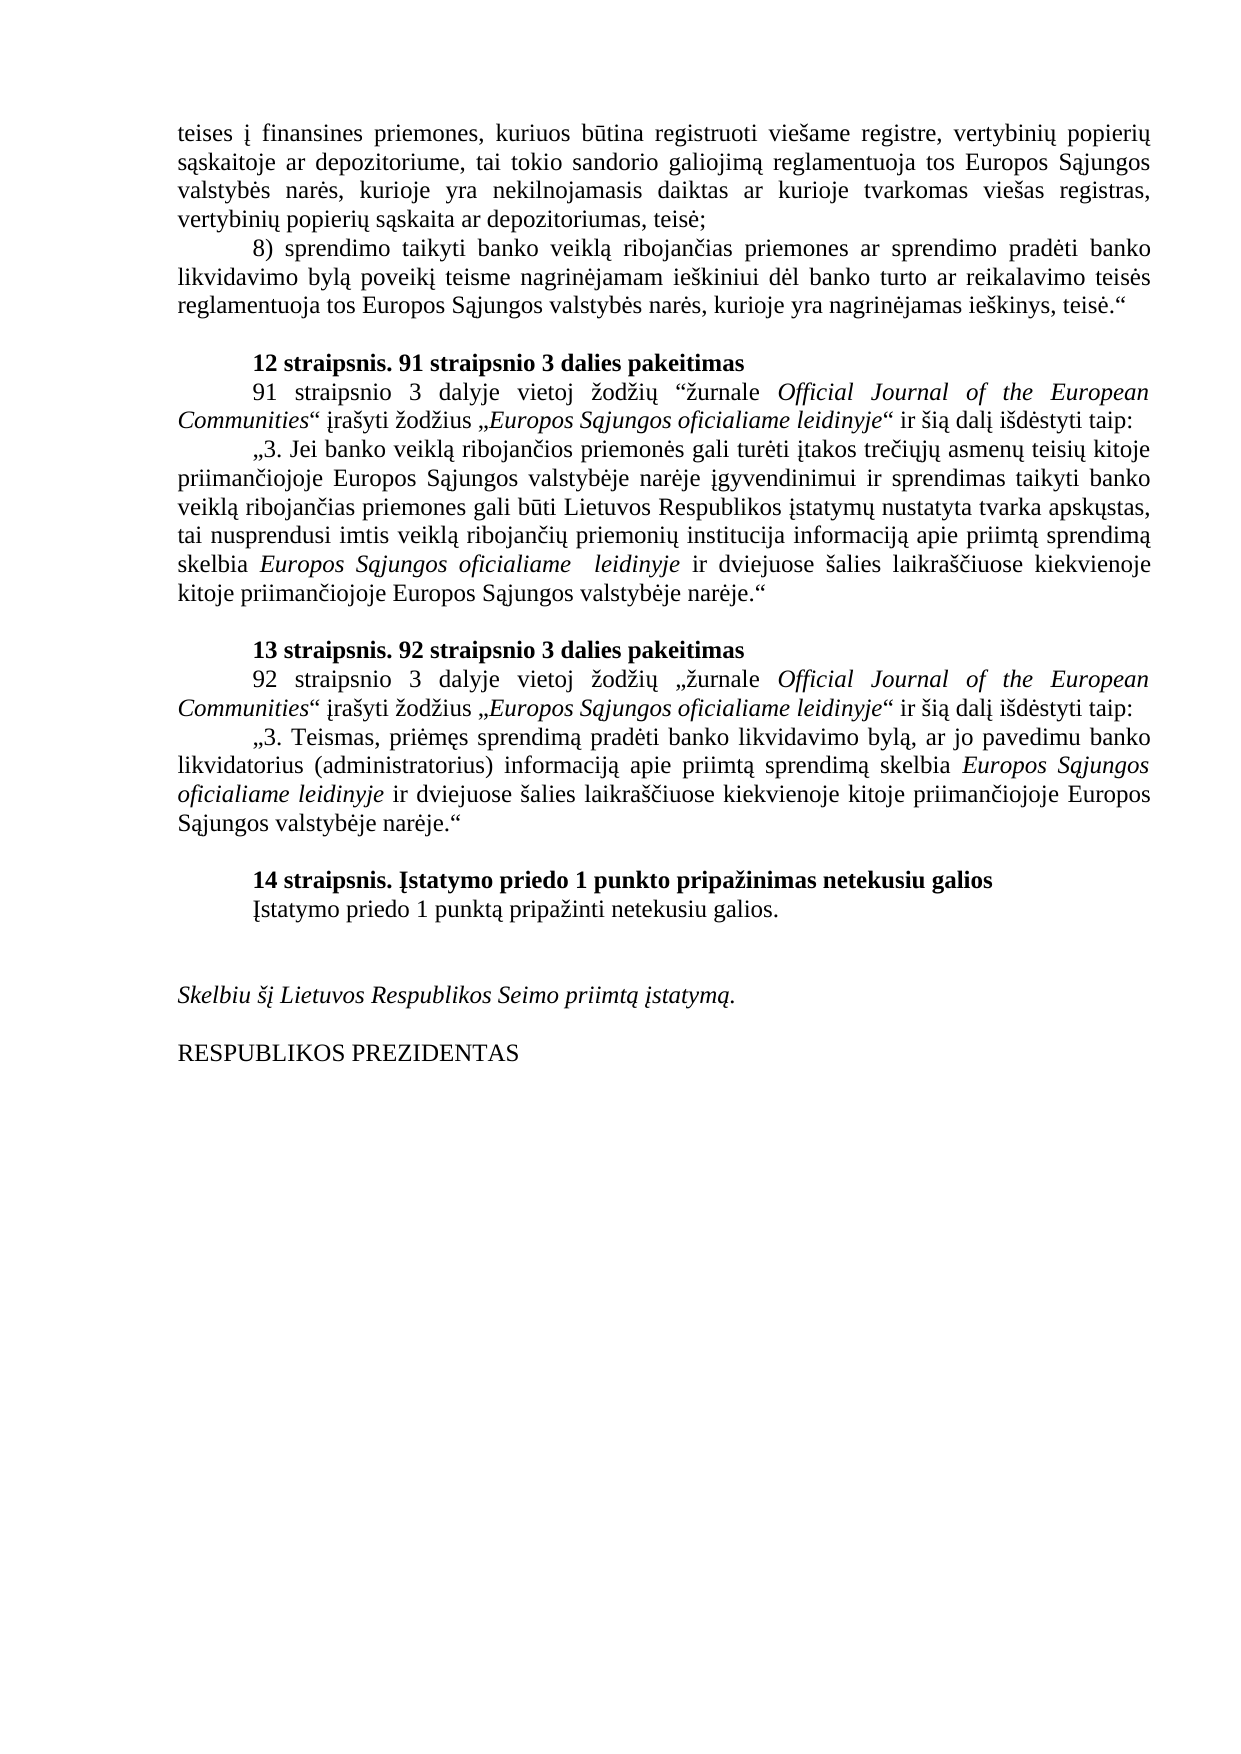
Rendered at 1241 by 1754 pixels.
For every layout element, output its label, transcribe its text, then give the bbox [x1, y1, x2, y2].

text 8) sprendimo taikyti banko veiklą ribojančias priemones ar sprendimo pradėti banko likvidavimo bylą poveikį teisme nagrinėjamam ieškiniui dėl banko turto ar reikalavimo teisės reglamentuoja tos Europos Sąjungos valstybės narės, kurioje yra nagrinėjamas ieškinys, teisė.“ [177, 233, 1152, 319]
text teises į finansines priemones, kuriuos būtina registruoti viešame registre, vertybinių popierių sąskaitoje ar depozitoriume, tai tokio sandorio galiojimą reglamentuoja tos Europos Sąjungos valstybės narės, kurioje yra nekilnojamasis daiktas ar kurioje tvarkomas viešas registras, vertybinių popierių sąskaita ar depozitoriumas, teisė; [177, 118, 1152, 233]
text Skelbiu šį Lietuvos Respublikos Seimo priimtą įstatymą. [177, 981, 1152, 1009]
text „3. Teismas, priėmęs sprendimą pradėti banko likvidavimo bylą, ar jo pavedimu banko likvidatorius (administratorius) informaciją apie priimtą sprendimą skelbia Europos Sąjungos oficialiame leidinyje ir dviejuose šalies laikraščiuose kiekvienoje kitoje priimančiojoje Europos Sąjungos valstybėje narėje.“ [177, 722, 1152, 837]
text RESPUBLIKOS PREZIDENTAS [177, 1038, 1152, 1067]
text 13 straipsnis. 92 straipsnio 3 dalies pakeitimas [177, 636, 1152, 664]
text „3. Jei banko veiklą ribojančios priemonės gali turėti įtakos trečiųjų asmenų teisių kitoje priimančiojoje Europos Sąjungos valstybėje narėje įgyvendinimui ir sprendimas taikyti banko veiklą ribojančias priemones gali būti Lietuvos Respublikos įstatymų nustatyta tvarka apskųstas, tai nusprendusi imtis veiklą ribojančių priemonių institucija informaciją apie priimtą sprendimą skelbia Europos Sąjungos oficialiame leidinyje ir dviejuose šalies laikraščiuose kiekvienoje kitoje priimančiojoje Europos Sąjungos valstybėje narėje.“ [177, 434, 1152, 607]
text 92 straipsnio 3 dalyje vietoj žodžių „žurnale Official Journal of the European Communities“ įrašyti žodžius „Europos Sąjungos oficialiame leidinyje“ ir šią dalį išdėstyti taip: [177, 664, 1152, 722]
text 12 straipsnis. 91 straipsnio 3 dalies pakeitimas [177, 348, 1152, 377]
text 14 straipsnis. Įstatymo priedo 1 punkto pripažinimas netekusiu galios [177, 866, 1152, 894]
text Įstatymo priedo 1 punktą pripažinti netekusiu galios. [177, 894, 1152, 923]
text 91 straipsnio 3 dalyje vietoj žodžių “žurnale Official Journal of the European Communities“ įrašyti žodžius „Europos Sąjungos oficialiame leidinyje“ ir šią dalį išdėstyti taip: [177, 377, 1152, 434]
